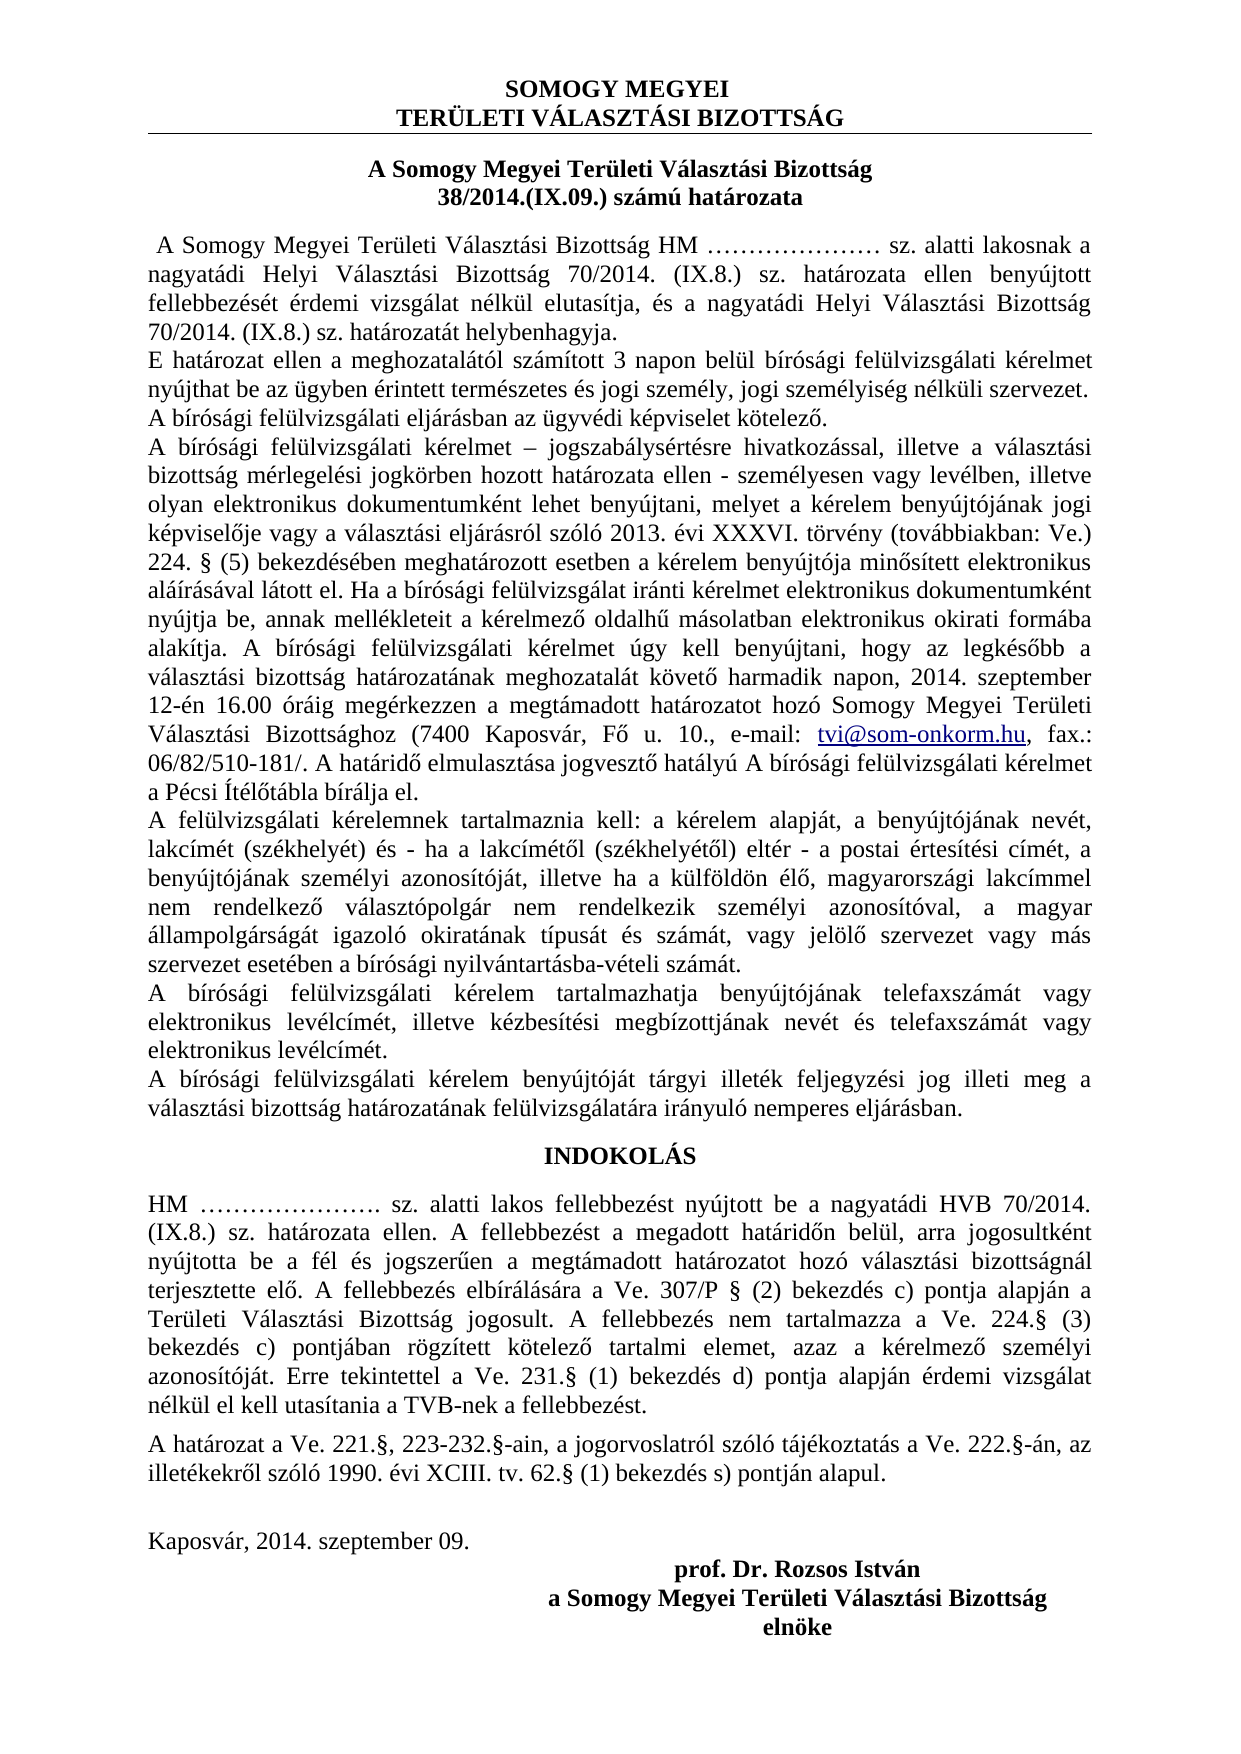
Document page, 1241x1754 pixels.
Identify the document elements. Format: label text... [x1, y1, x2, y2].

text A Somogy Megyei Területi Választási Bizottság HM ………………… sz. alatti lakosnak a nagyatádi Helyi Választási Bizottság 70/2014. (IX.8.) sz. határozata ellen benyújtott fellebbezését érdemi vizsgálat nélkül elutasítja, és a nagyatádi Helyi Választási Bizottság 70/2014. (IX.8.) sz. határozatát helybenhagyja. [148, 230, 1092, 345]
text a Somogy Megyei Területi Választási Bizottság [148, 1583, 1092, 1612]
text A határozat a Ve. 221.§, 223-232.§-ain, a jogorvoslatról szóló tájékoztatás a Ve. 222.§-án, az illetékekről szóló 1990. évi XCIII. tv. 62.§ (1) bekezdés s) pontján alapul. [148, 1429, 1092, 1487]
text A bírósági felülvizsgálati kérelem tartalmazhatja benyújtójának telefaxszámát vagy elektronikus levélcímét, illetve kézbesítési megbízottjának nevét és telefaxszámát vagy elektronikus levélcímét. [148, 978, 1092, 1064]
text elnöke [148, 1612, 1092, 1641]
text A Somogy Megyei Területi Választási Bizottság [148, 154, 1092, 182]
text HM …………………. sz. alatti lakos fellebbezést nyújtott be a nagyatádi HVB 70/2014. (IX.8.) sz. határozata ellen. A fellebbezést a megadott határidőn belül, arra jogosultként nyújtotta be a fél és jogszerűen a megtámadott határozatot hozó választási bizottságnál terjesztette elő. A fellebbezés elbírálására a Ve. 307/P § (2) bekezdés c) pontja alapján a Területi Választási Bizottság jogosult. A fellebbezés nem tartalmazza a Ve. 224.§ (3) bekezdés c) pontjában rögzített kötelező tartalmi elemet, azaz a kérelmező személyi azonosítóját. Erre tekintettel a Ve. 231.§ (1) bekezdés d) pontja alapján érdemi vizsgálat nélkül el kell utasítania a TVB-nek a fellebbezést. [148, 1189, 1092, 1419]
text INDOKOLÁS [148, 1141, 1092, 1169]
text 38/2014.(IX.09.) számú határozata [148, 182, 1092, 211]
text prof. Dr. Rozsos István [148, 1554, 1092, 1583]
text A bírósági felülvizsgálati kérelmet – jogszabálysértésre hivatkozással, illetve a választási bizottság mérlegelési jogkörben hozott határozata ellen - személyesen vagy levélben, illetve olyan elektronikus dokumentumként lehet benyújtani, melyet a kérelem benyújtójának jogi képviselője vagy a választási eljárásról szóló 2013. évi XXXVI. törvény (továbbiakban: Ve.) 224. § (5) bekezdésében meghatározott esetben a kérelem benyújtója minősített elektronikus aláírásával látott el. Ha a bírósági felülvizsgálat iránti kérelmet elektronikus dokumentumként nyújtja be, annak mellékleteit a kérelmező oldalhű másolatban elektronikus okirati formába alakítja. A bírósági felülvizsgálati kérelmet úgy kell benyújtani, hogy az legkésőbb a választási bizottság határozatának meghozatalát követő harmadik napon, 2014. szeptember 12-én 16.00 óráig megérkezzen a megtámadott határozatot hozó Somogy Megyei Területi Választási Bizottsághoz (7400 Kaposvár, Fő u. 10., e-mail: tvi@som-onkorm.hu, fax.: 06/82/510-181/. A határidő elmulasztása jogvesztő hatályú A bírósági felülvizsgálati kérelmet a Pécsi Ítélőtábla bírálja el. [148, 432, 1092, 805]
text A felülvizsgálati kérelemnek tartalmaznia kell: a kérelem alapját, a benyújtójának nevét, lakcímét (székhelyét) és - ha a lakcímétől (székhelyétől) eltér - a postai értesítési címét, a benyújtójának személyi azonosítóját, illetve ha a külföldön élő, magyarországi lakcímmel nem rendelkező választópolgár nem rendelkezik személyi azonosítóval, a magyar állampolgárságát igazoló okiratának típusát és számát, vagy jelölő szervezet vagy más szervezet esetében a bírósági nyilvántartásba-vételi számát. [148, 805, 1092, 978]
text A bírósági felülvizsgálati eljárásban az ügyvédi képviselet kötelező. [148, 403, 1092, 432]
text TERÜLETI VÁLASZTÁSI BIZOTTSÁG [148, 103, 1092, 133]
text E határozat ellen a meghozatalától számított 3 napon belül bírósági felülvizsgálati kérelmet nyújthat be az ügyben érintett természetes és jogi személy, jogi személyiség nélküli szervezet. [148, 345, 1092, 403]
text A bírósági felülvizsgálati kérelem benyújtóját tárgyi illeték feljegyzési jog illeti meg a választási bizottság határozatának felülvizsgálatára irányuló nemperes eljárásban. [148, 1064, 1092, 1122]
text SOMOGY MEGYEI [148, 74, 1092, 103]
text Kaposvár, 2014. szeptember 09. [148, 1526, 1092, 1554]
